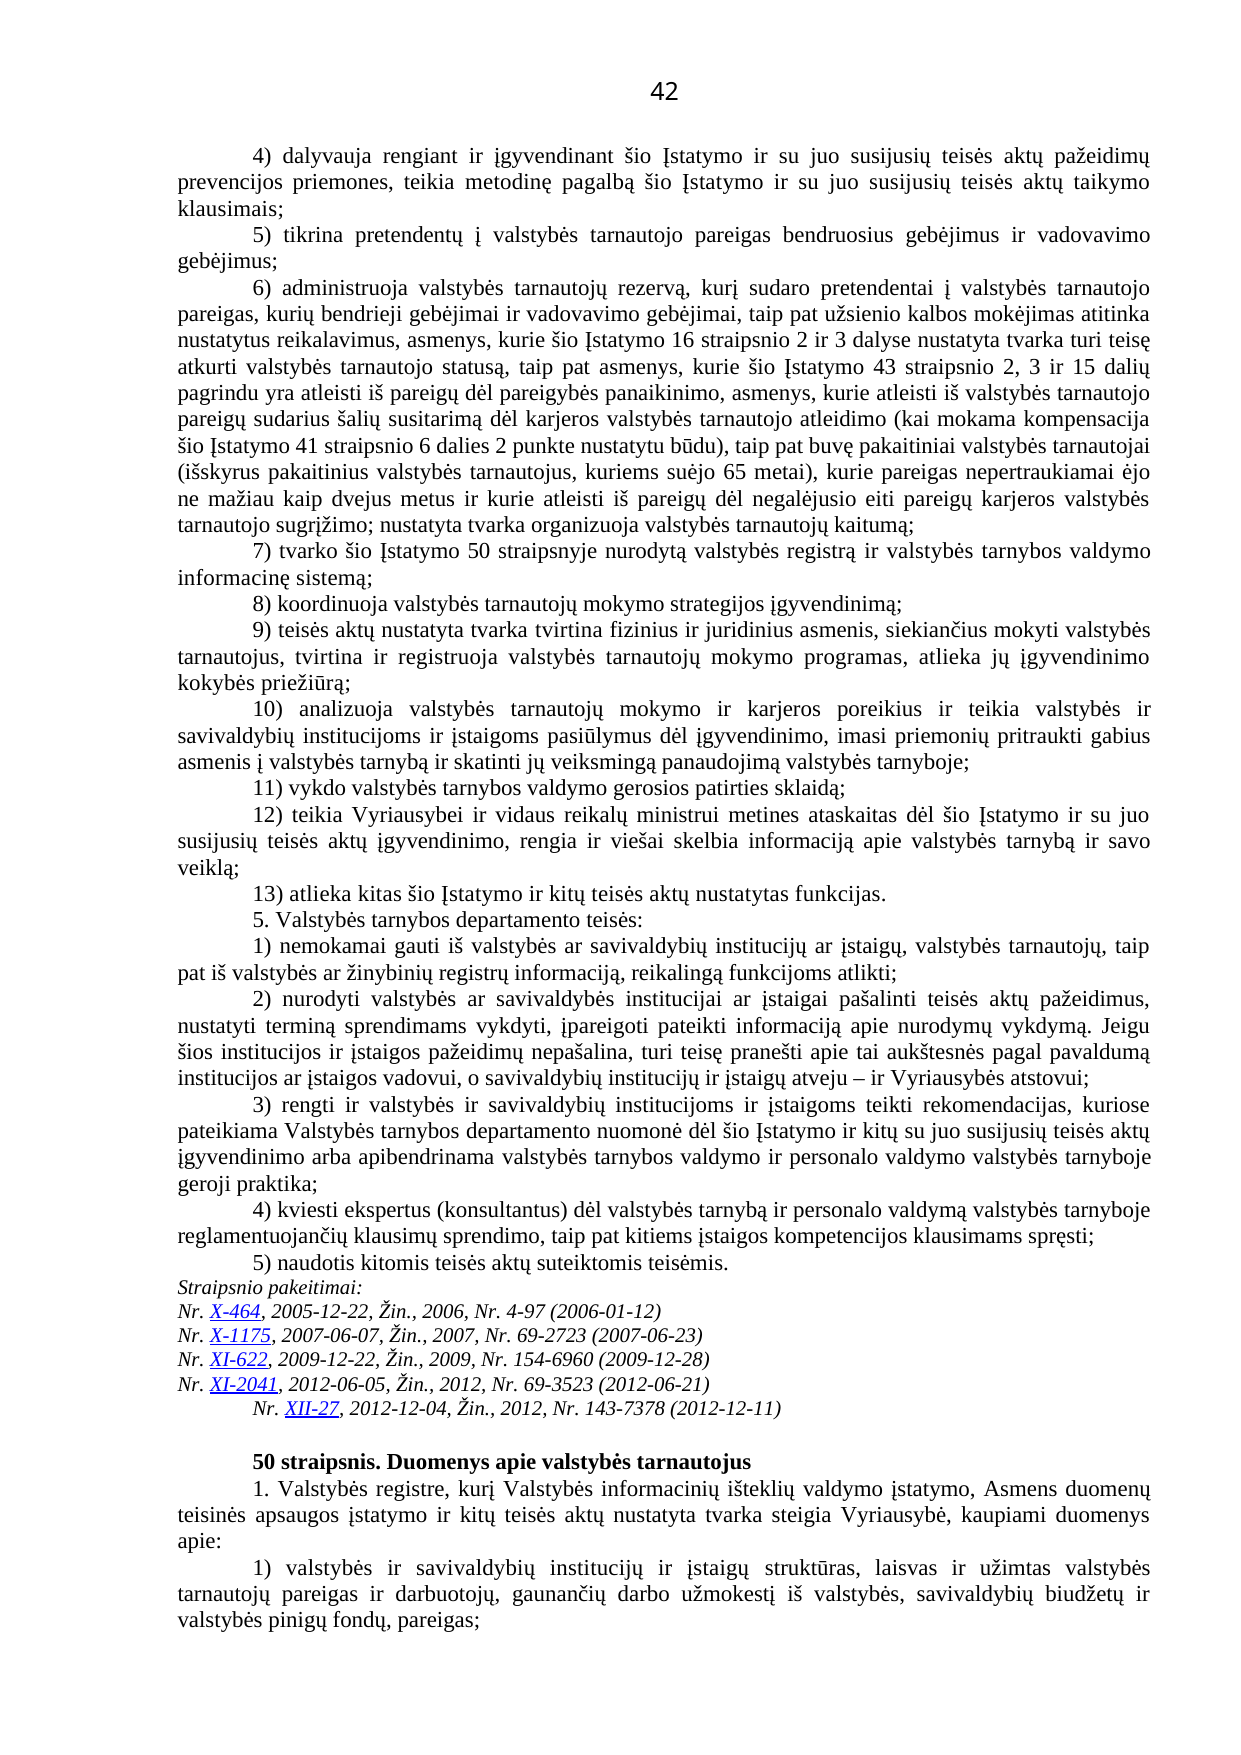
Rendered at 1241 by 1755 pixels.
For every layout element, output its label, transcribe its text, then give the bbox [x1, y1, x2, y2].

text 2) nurodyti valstybės ar savivaldybės institucijai ar įstaigai pašalinti teisės aktų pažeidimus, nustatyti terminą sprendimams vykdyti, įpareigoti pateikti informaciją apie nurodymų vykdymą. Jeigu šios institucijos ir įstaigos pažeidimų nepašalina, turi teisę pranešti apie tai aukštesnės pagal pavaldumą institucijos ar įstaigos vadovui, o savivaldybių institucijų ir įstaigų atveju – ir Vyriausybės atstovui; [177, 985, 1152, 1091]
text Straipsnio pakeitimai: [177, 1275, 1157, 1299]
text 5) naudotis kitomis teisės aktų suteiktomis teisėmis. [177, 1249, 1152, 1275]
text 5. Valstybės tarnybos departamento teisės: [177, 906, 1152, 933]
text 11) vykdo valstybės tarnybos valdymo gerosios patirties sklaidą; [177, 774, 1152, 801]
text 1) nemokamai gauti iš valstybės ar savivaldybių institucijų ar įstaigų, valstybės tarnautojų, taip pat iš valstybės ar žinybinių registrų informaciją, reikalingą funkcijoms atlikti; [177, 933, 1152, 985]
text 13) atlieka kitas šio Įstatymo ir kitų teisės aktų nustatytas funkcijas. [177, 880, 1152, 906]
text Nr. XI-622, 2009-12-22, Žin., 2009, Nr. 154-6960 (2009-12-28) [177, 1347, 1152, 1371]
text 3) rengti ir valstybės ir savivaldybių institucijoms ir įstaigoms teikti rekomendacijas, kuriose pateikiama Valstybės tarnybos departamento nuomonė dėl šio Įstatymo ir kitų su juo susijusių teisės aktų įgyvendinimo arba apibendrinama valstybės tarnybos valdymo ir personalo valdymo valstybės tarnyboje geroji praktika; [177, 1091, 1152, 1196]
text 6) administruoja valstybės tarnautojų rezervą, kurį sudaro pretendentai į valstybės tarnautojo pareigas, kurių bendrieji gebėjimai ir vadovavimo gebėjimai, taip pat užsienio kalbos mokėjimas atitinka nustatytus reikalavimus, asmenys, kurie šio Įstatymo 16 straipsnio 2 ir 3 dalyse nustatyta tvarka turi teisę atkurti valstybės tarnautojo statusą, taip pat asmenys, kurie šio Įstatymo 43 straipsnio 2, 3 ir 15 dalių pagrindu yra atleisti iš pareigų dėl pareigybės panaikinimo, asmenys, kurie atleisti iš valstybės tarnautojo pareigų sudarius šalių susitarimą dėl karjeros valstybės tarnautojo atleidimo (kai mokama kompensacija šio Įstatymo 41 straipsnio 6 dalies 2 punkte nustatytu būdu), taip pat buvę pakaitiniai valstybės tarnautojai (išskyrus pakaitinius valstybės tarnautojus, kuriems suėjo 65 metai), kurie pareigas nepertraukiamai ėjo ne mažiau kaip dvejus metus ir kurie atleisti iš pareigų dėl negalėjusio eiti pareigų karjeros valstybės tarnautojo sugrįžimo; nustatyta tvarka organizuoja valstybės tarnautojų kaitumą; [177, 274, 1152, 537]
text Nr. X-464, 2005-12-22, Žin., 2006, Nr. 4-97 (2006-01-12) [177, 1299, 1152, 1323]
text 5) tikrina pretendentų į valstybės tarnautojo pareigas bendruosius gebėjimus ir vadovavimo gebėjimus; [177, 221, 1152, 274]
text Nr. XI-2041, 2012-06-05, Žin., 2012, Nr. 69-3523 (2012-06-21) [177, 1371, 1152, 1396]
text 10) analizuoja valstybės tarnautojų mokymo ir karjeros poreikius ir teikia valstybės ir savivaldybių institucijoms ir įstaigoms pasiūlymus dėl įgyvendinimo, imasi priemonių pritraukti gabius asmenis į valstybės tarnybą ir skatinti jų veiksmingą panaudojimą valstybės tarnyboje; [177, 695, 1152, 774]
text 9) teisės aktų nustatyta tvarka tvirtina fizinius ir juridinius asmenis, siekiančius mokyti valstybės tarnautojus, tvirtina ir registruoja valstybės tarnautojų mokymo programas, atlieka jų įgyvendinimo kokybės priežiūrą; [177, 616, 1152, 695]
text 4) dalyvauja rengiant ir įgyvendinant šio Įstatymo ir su juo susijusių teisės aktų pažeidimų prevencijos priemones, teikia metodinę pagalbą šio Įstatymo ir su juo susijusių teisės aktų taikymo klausimais; [177, 142, 1152, 221]
text 1) valstybės ir savivaldybių institucijų ir įstaigų struktūras, laisvas ir užimtas valstybės tarnautojų pareigas ir darbuotojų, gaunančių darbo užmokestį iš valstybės, savivaldybių biudžetų ir valstybės pinigų fondų, pareigas; [177, 1554, 1152, 1633]
text 7) tvarko šio Įstatymo 50 straipsnyje nurodytą valstybės registrą ir valstybės tarnybos valdymo informacinę sistemą; [177, 537, 1152, 590]
text 12) teikia Vyriausybei ir vidaus reikalų ministrui metines ataskaitas dėl šio Įstatymo ir su juo susijusių teisės aktų įgyvendinimo, rengia ir viešai skelbia informaciją apie valstybės tarnybą ir savo veiklą; [177, 801, 1152, 880]
text Nr. XII-27, 2012-12-04, Žin., 2012, Nr. 143-7378 (2012-12-11) [177, 1396, 1152, 1419]
text 1. Valstybės registre, kurį Valstybės informacinių išteklių valdymo įstatymo, Asmens duomenų teisinės apsaugos įstatymo ir kitų teisės aktų nustatyta tvarka steigia Vyriausybė, kaupiami duomenys apie: [177, 1475, 1152, 1554]
text 50 straipsnis. Duomenys apie valstybės tarnautojus [177, 1448, 1152, 1475]
text 4) kviesti ekspertus (konsultantus) dėl valstybės tarnybą ir personalo valdymą valstybės tarnyboje reglamentuojančių klausimų sprendimo, taip pat kitiems įstaigos kompetencijos klausimams spręsti; [177, 1196, 1152, 1249]
text Nr. X-1175, 2007-06-07, Žin., 2007, Nr. 69-2723 (2007-06-23) [177, 1323, 1152, 1347]
text 8) koordinuoja valstybės tarnautojų mokymo strategijos įgyvendinimą; [177, 590, 1152, 616]
